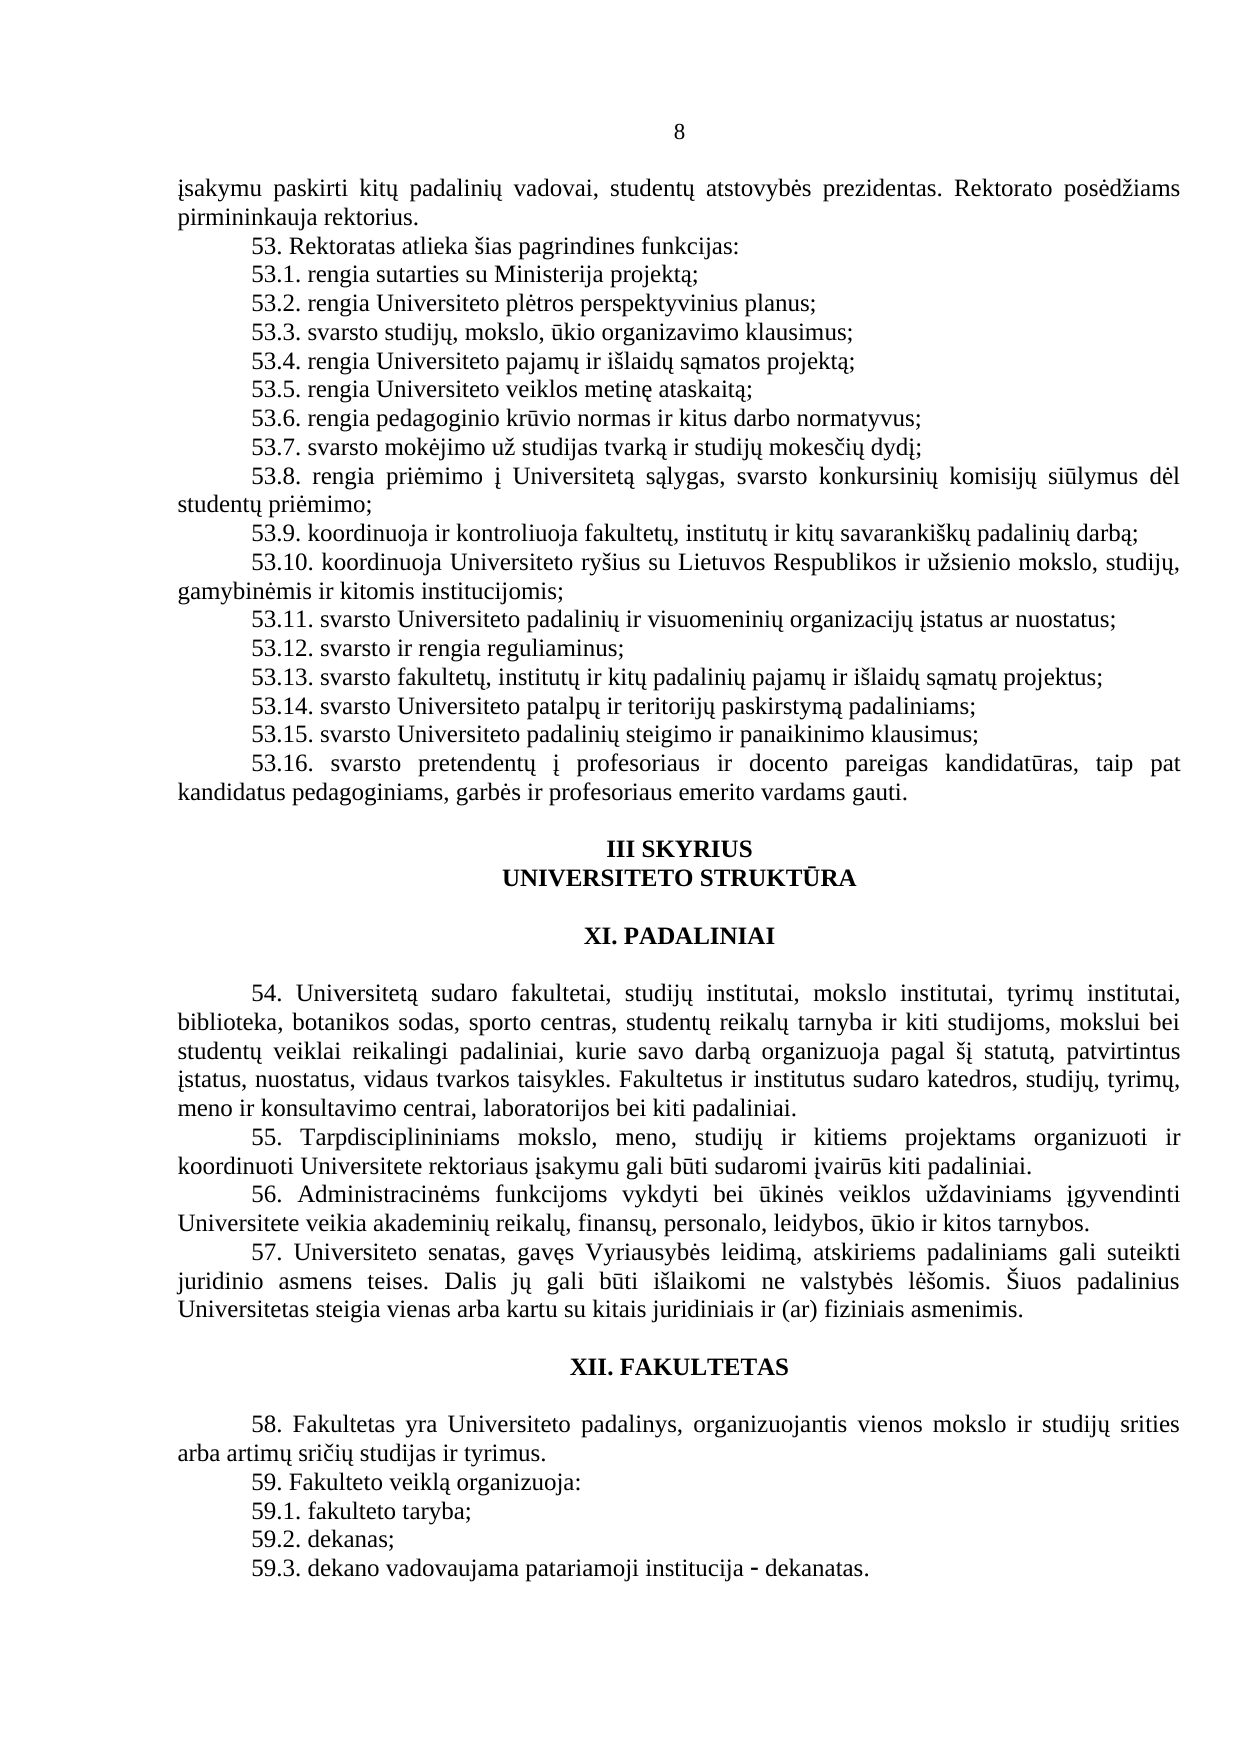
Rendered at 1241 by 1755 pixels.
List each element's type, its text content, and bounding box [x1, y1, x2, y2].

text 56. Administracinėms funkcijoms vykdyti bei ūkinės veiklos uždaviniams įgyvendinti Universitete veikia akademinių reikalų, finansų, personalo, leidybos, ūkio ir kitos tarnybos. [177, 1179, 1181, 1237]
text 55. Tarpdisciplininiams mokslo, meno, studijų ir kitiems projektams organizuoti ir koordinuoti Universitete rektoriaus įsakymu gali būti sudaromi įvairūs kiti padaliniai. [177, 1122, 1181, 1179]
text 53.14. svarsto Universiteto patalpų ir teritorijų paskirstymą padaliniams; [177, 691, 1181, 719]
text 57. Universiteto senatas, gavęs Vyriausybės leidimą, atskiriems padaliniams gali suteikti juridinio asmens teises. Dalis jų gali būti išlaikomi ne valstybės lėšomis. Šiuos padalinius Universitetas steigia vienas arba kartu su kitais juridiniais ir (ar) fiziniais asmenimis. [177, 1237, 1181, 1323]
text 59.2. dekanas; [177, 1524, 1181, 1553]
text 53.16. svarsto pretendentų į profesoriaus ir docento pareigas kandidatūras, taip pat kandidatus pedagoginiams, garbės ir profesoriaus emerito vardams gauti. [177, 748, 1181, 806]
text 53.5. rengia Universiteto veiklos metinę ataskaitą; [177, 374, 1181, 403]
text 53.12. svarsto ir rengia reguliaminus; [177, 633, 1181, 662]
text 53. Rektoratas atlieka šias pagrindines funkcijas: [177, 231, 1181, 259]
text 53.7. svarsto mokėjimo už studijas tvarką ir studijų mokesčių dydį; [177, 432, 1181, 461]
text 59.1. fakulteto taryba; [177, 1496, 1181, 1524]
text 53.6. rengia pedagoginio krūvio normas ir kitus darbo normatyvus; [177, 403, 1181, 432]
text 59.3. dekano vadovaujama patariamoji institucija  dekanatas. [177, 1553, 1181, 1582]
text UNIVERSITETO STRUKTŪRA [177, 863, 1181, 892]
text 54. Universitetą sudaro fakultetai, studijų institutai, mokslo institutai, tyrimų institutai, biblioteka, botanikos sodas, sporto centras, studentų reikalų tarnyba ir kiti studijoms, mokslui bei studentų veiklai reikalingi padaliniai, kurie savo darbą organizuoja pagal šį statutą, patvirtintus įstatus, nuostatus, vidaus tvarkos taisykles. Fakultetus ir institutus sudaro katedros, studijų, tyrimų, meno ir konsultavimo centrai, laboratorijos bei kiti padaliniai. [177, 978, 1181, 1122]
text 58. Fakultetas yra Universiteto padalinys, organizuojantis vienos mokslo ir studijų srities arba artimų sričių studijas ir tyrimus. [177, 1409, 1181, 1467]
text 53.1. rengia sutarties su Ministerija projektą; [177, 259, 1181, 288]
text 53.15. svarsto Universiteto padalinių steigimo ir panaikinimo klausimus; [177, 719, 1181, 748]
text 53.13. svarsto fakultetų, institutų ir kitų padalinių pajamų ir išlaidų sąmatų projektus; [177, 662, 1181, 691]
text įsakymu paskirti kitų padalinių vadovai, studentų atstovybės prezidentas. Rektorato posėdžiams pirmininkauja rektorius. [177, 173, 1181, 231]
text 53.9. koordinuoja ir kontroliuoja fakultetų, institutų ir kitų savarankiškų padalinių darbą; [177, 518, 1181, 547]
text 53.11. svarsto Universiteto padalinių ir visuomeninių organizacijų įstatus ar nuostatus; [177, 604, 1181, 633]
text 53.8. rengia priėmimo į Universitetą sąlygas, svarsto konkursinių komisijų siūlymus dėl studentų priėmimo; [177, 461, 1181, 518]
text 59. Fakulteto veiklą organizuoja: [177, 1467, 1181, 1496]
text 53.10. koordinuoja Universiteto ryšius su Lietuvos Respublikos ir užsienio mokslo, studijų, gamybinėmis ir kitomis institucijomis; [177, 547, 1181, 604]
text XII. Fakultetas [177, 1352, 1181, 1381]
text XI. PADALINIAI [177, 921, 1181, 949]
text III SKYRIUS [177, 834, 1181, 863]
text 53.3. svarsto studijų, mokslo, ūkio organizavimo klausimus; [177, 317, 1181, 346]
text 53.2. rengia Universiteto plėtros perspektyvinius planus; [177, 288, 1181, 317]
text 53.4. rengia Universiteto pajamų ir išlaidų sąmatos projektą; [177, 346, 1181, 374]
